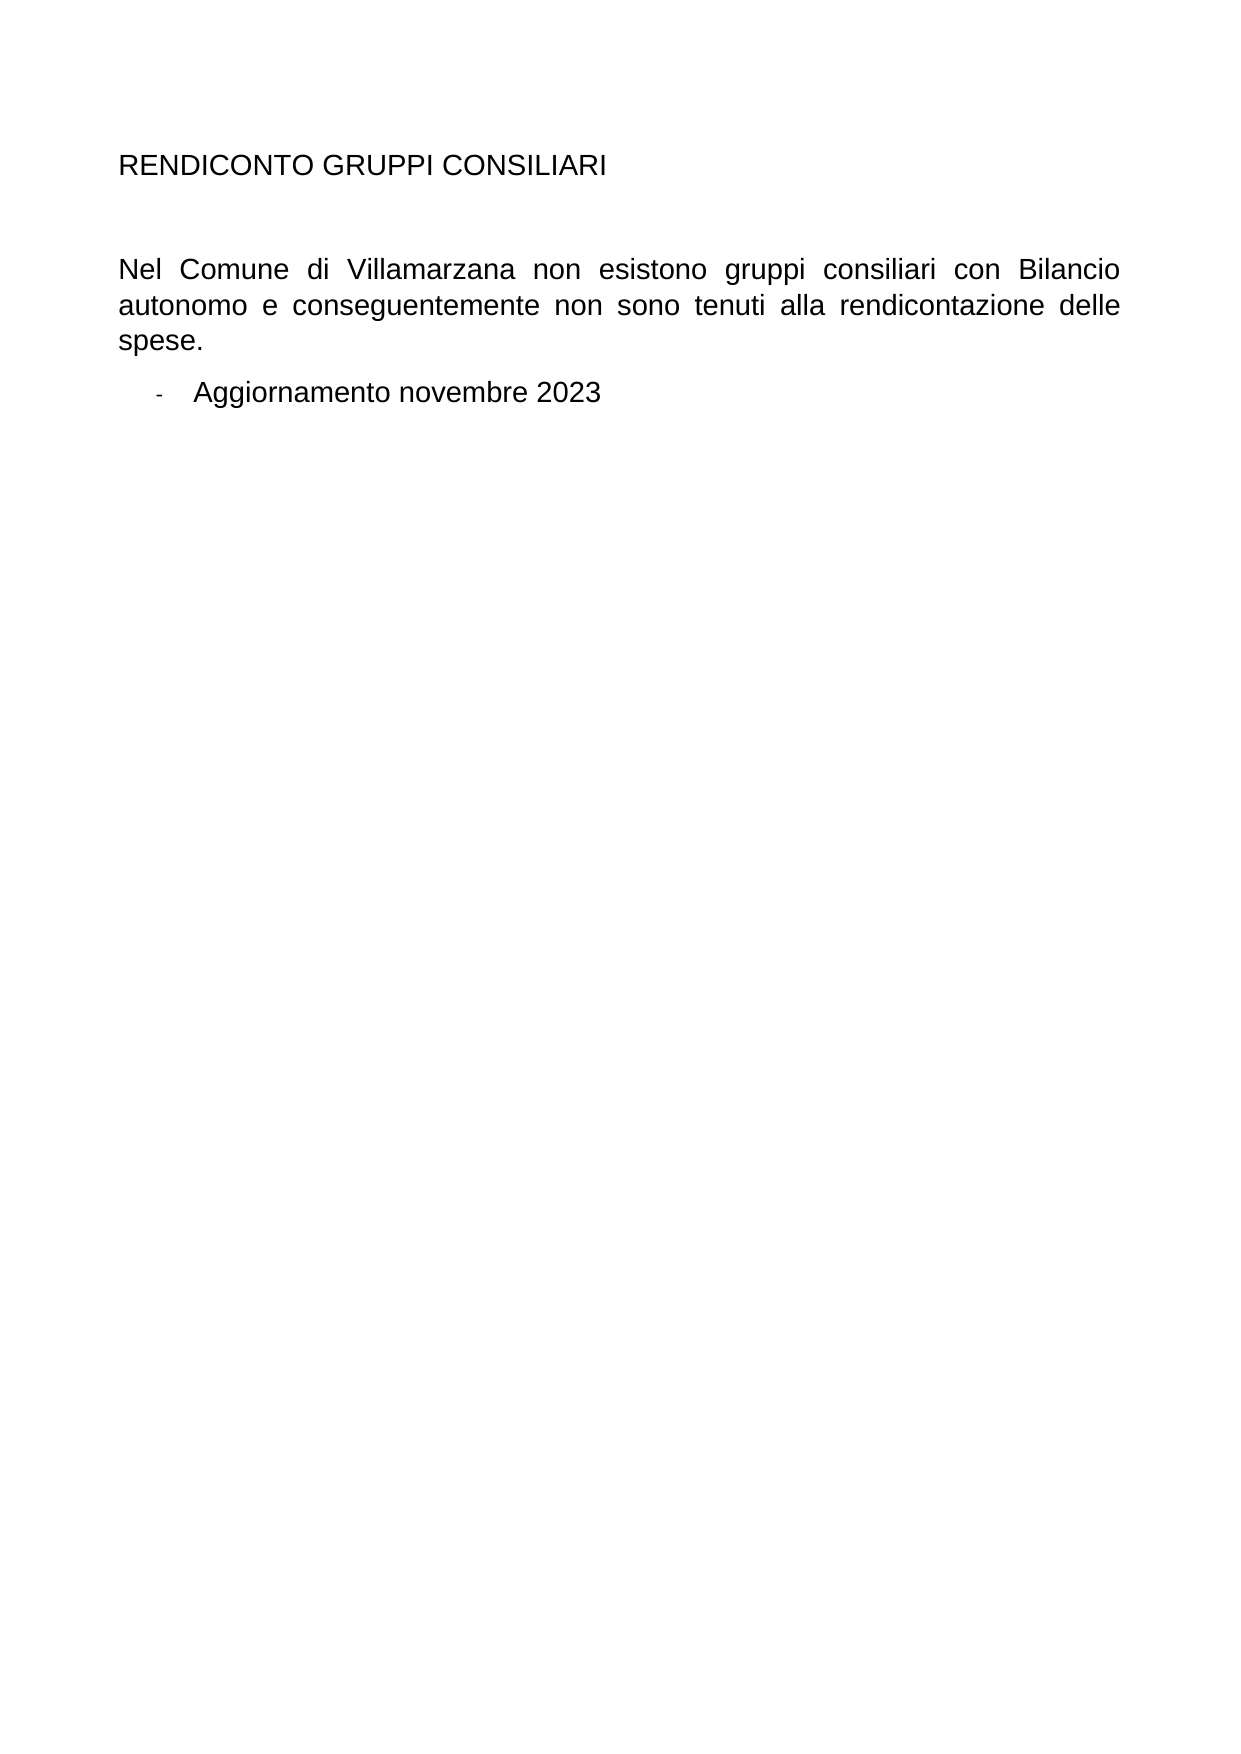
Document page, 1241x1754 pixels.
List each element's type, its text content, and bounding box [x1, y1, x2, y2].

text Nel Comune di Villamarzana non esistono gruppi consiliari con Bilancio autonomo e conseguentemente non sono tenuti alla rendicontazione delle spese. [118, 252, 1122, 357]
text RENDICONTO GRUPPI CONSILIARI [118, 148, 1122, 181]
list Aggiornamento novembre 2023 [156, 375, 1122, 409]
